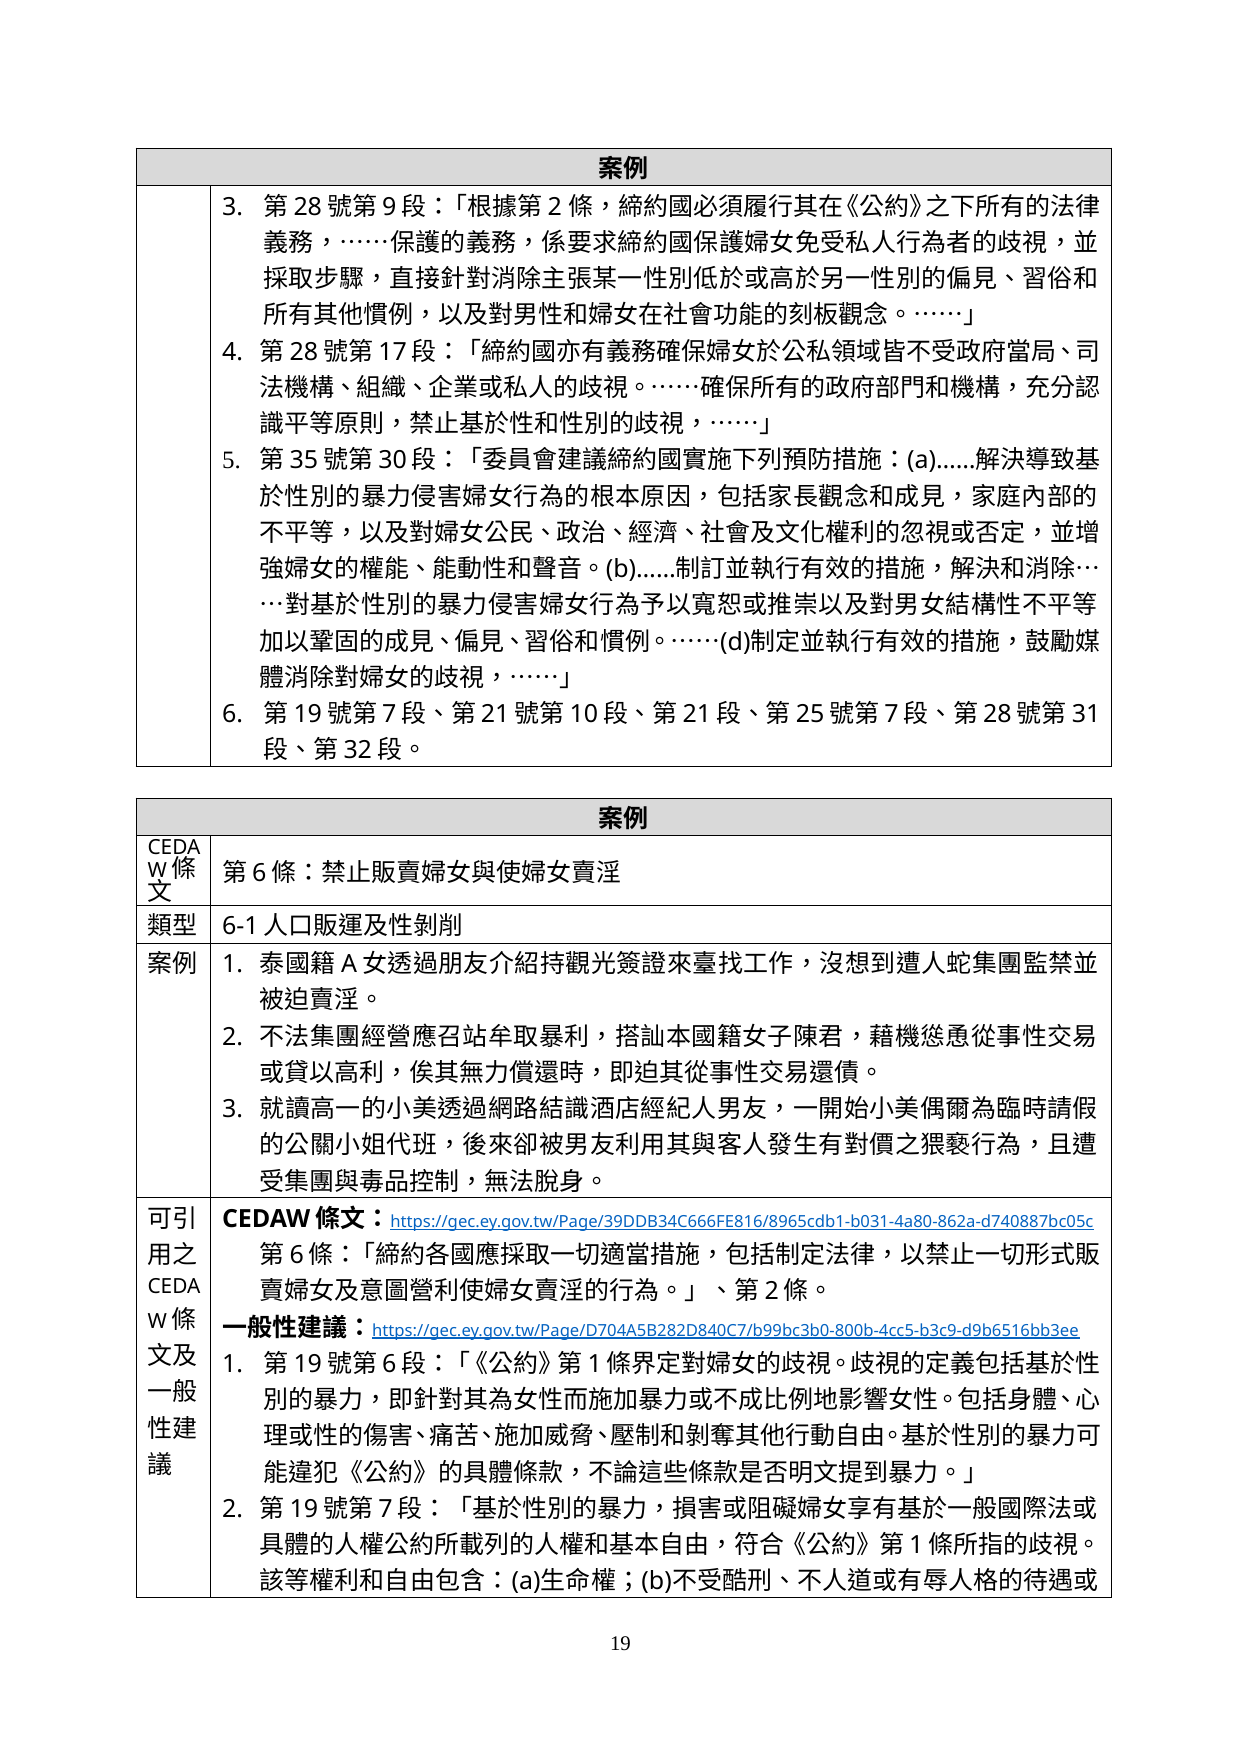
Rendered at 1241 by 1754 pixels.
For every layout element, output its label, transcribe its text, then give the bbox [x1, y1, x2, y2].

table_cell CEDAW條文 [137, 836, 210, 905]
table_cell 類型 [137, 906, 210, 942]
table_header 案例 [137, 799, 1111, 835]
table_cell 案例 [137, 944, 210, 1197]
table_cell 泰國籍A女透過朋友介紹持觀光簽證來臺找工作，沒想到遭人蛇集團監禁並被迫賣淫。 不法集團經營應召站牟取暴利，搭訕本國籍女子陳君，藉機慫恿從事性交易或貸以高利，俟其無力償還時，即迫其從事性交易還債。 就讀高一的小美透過網路結識酒店經紀人男友，一開始小美偶爾為臨時請假的公關小姐代班，後來卻被男友利用其與客人發生有對價之猥褻行為，且遭受集團與毒品控制，無法脫身。 [211, 944, 1111, 1197]
table_cell [137, 186, 210, 766]
table_cell CEDAW條文：https://gec.ey.gov.tw/Page/39DDB34C666FE816/8965cdb1-b031-4a80-862a-d740887bc05c 第6條：「締約各國應採取一切適當措施，包括制定法律，以禁止一切形式販賣婦女及意圖營利使婦女賣淫的行為。」、第2條。 一般性建議：https://gec.ey.gov.tw/Page/D704A5B282D840C7/b99bc3b0-800b-4cc5-b3c9-d9b6516bb3ee 第19號第6段：「《公約》第1條界定對婦女的歧視。歧視的定義包括基於性別的暴力，即針對其為女性而施加暴力或不成比例地影響女性。包括身體、心理或性的傷害、痛苦、施加威脅、壓制和剝奪其他行動自由。基於性別的暴力可能違犯《公約》的具體條款，不論這些條款是否明文提到暴力。」 第19號第7段：「基於性別的暴力，損害或阻礙婦女享有基於一般國際法或具體的人權公約所載列的人權和基本自由，符合《公約》第1條所指的歧視。該等權利和自由包含：(a)生命權；(b)不受酷刑、不人道或有辱人格的待遇或 [211, 1198, 1111, 1597]
table_cell 第6條：禁止販賣婦女與使婦女賣淫 [211, 836, 1111, 905]
table_header 案例 [137, 149, 1111, 185]
table_cell 可引用之CEDAW條文及一般性建議 [137, 1198, 210, 1597]
table_cell 6-1人口販運及性剝削 [211, 906, 1111, 942]
table_cell CEDAW條文：https://gec.ey.gov.tw/Page/39DDB34C666FE816/8965cdb1-b031-4a80-862a-d740887bc05c 第5條：「締約各國應採取一切適當措施：（a）改變男女的社會和文化行為模式，以消除基於性別而分尊卑觀念或基於男女任務定型所產生的偏見、習俗和一切其他做法；（b）保證家庭教育應包括正確了解母性的社會功能和確認教養子女是父母的共同責任，當然在任何情況下都應首先考慮子女的利益。」、第2條、第3條、第7條、第10條。 一般性建議：https://gec.ey.gov.tw/Page/D704A5B282D840C7/b99bc3b0-800b-4cc5-b3c9-d9b6516bb3ee 第19號第6段：「……歧視的定義包括基於性別的暴力，即針對其為女性而施加暴力或不成比例地影響女性。包括身體、心理或性的傷害、痛苦、施加威脅、壓制和剝奪其他行動自由。基於性別的暴力可能違犯《公約》的具體條款，不論這些條款是否明文提到暴力。」 第28號第16段：「……締約國應確保不對婦女實施直接或間接歧視。對婦女的直接歧視，包括明顯以性或性別差異為由，實施區別待遇。對婦女的間接歧視，係指法律、政策、方案或做法看似對男性和女性並無偏頗，但實際上造成歧視婦女的效果。因為明顯中性的措施並未考慮原本存在的不平等狀況。……」 第28號第9段：「根據第2 條，締約國必須履行其在《公約》之下所有的法律義務，……保護的義務，係要求締約國保護婦女免受私人行為者的歧視，並採取步驟，直接針對消除主張某一性別低於或高於另一性別的偏見、習俗和所有其他慣例，以及對男性和婦女在社會功能的刻板觀念。……」 第28號第17段：「締約國亦有義務確保婦女於公私領域皆不受政府當局、司法機構、組織、企業或私人的歧視。……確保所有的政府部門和機構，充分認識平等原則，禁止基於性和性別的歧視，……」 第35號第30段：「委員會建議締約國實施下列預防措施：(a)……解決導致基於性別的暴力侵害婦女行為的根本原因，包括家長觀念和成見，家庭內部的不平等，以及對婦女公民、政治、經濟、社會及文化權利的忽視或否定，並增強婦女的權能、能動性和聲音。(b)……制訂並執行有效的措施，解決和消除……對基於性別的暴力侵害婦女行為予以寬恕或推崇以及對男女結構性不平等加以鞏固的成見、偏見、習俗和慣例。……(d)制定並執行有效的措施，鼓勵媒體消除對婦女的歧視，……」 第19號第7段、第21號第10段、第21段、第25號第7段、第28號第31段、第32段。 [211, 186, 1111, 766]
